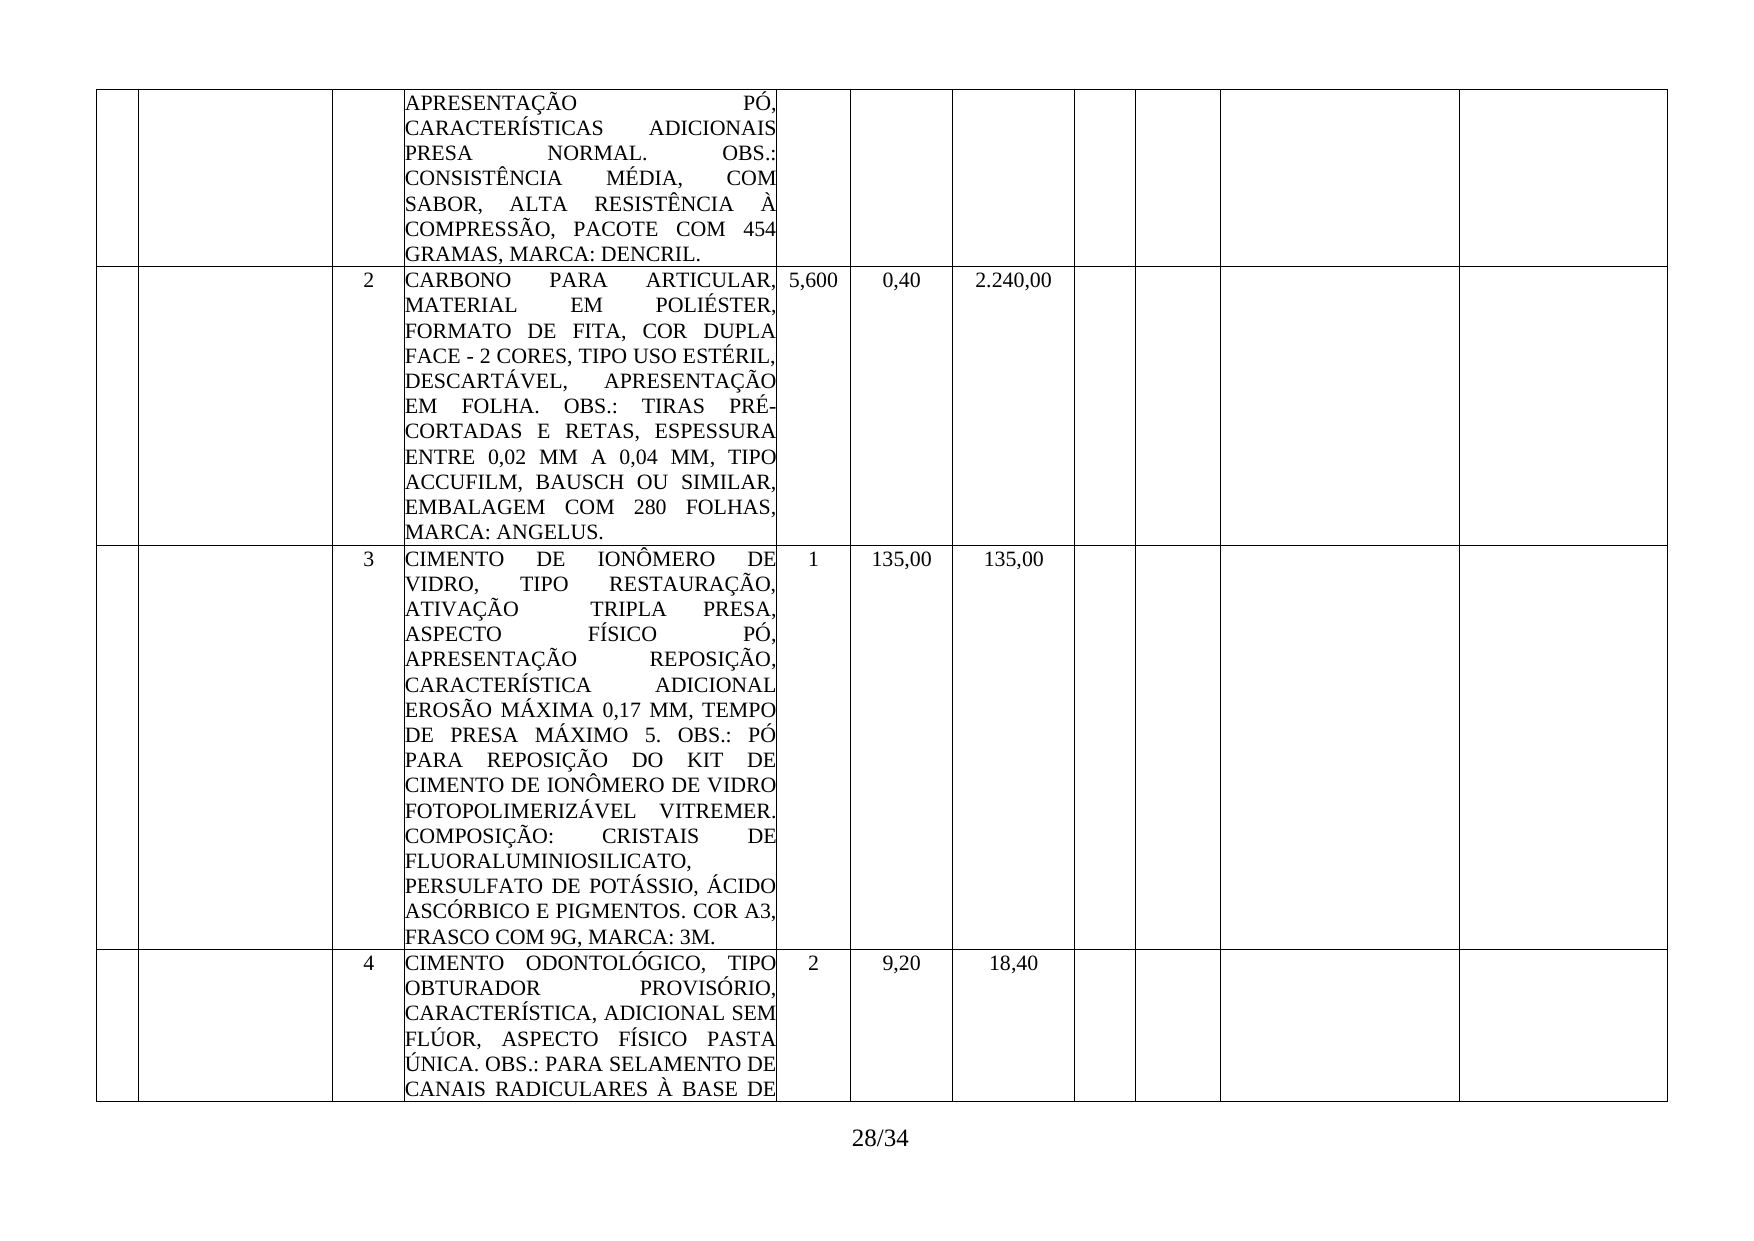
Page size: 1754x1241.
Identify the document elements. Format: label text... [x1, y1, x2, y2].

table_cell 2 [777, 950, 850, 1101]
table_cell 2.240,00 [953, 267, 1074, 544]
table_cell [1221, 267, 1459, 544]
table_cell [139, 950, 332, 1101]
table_cell CARBONO PARA ARTICULAR, MATERIAL EM POLIÉSTER, FORMATO DE FITA, COR DUPLA FACE - 2 CORES, TIPO USO ESTÉRIL, DESCARTÁVEL, APRESENTAÇÃO EM FOLHA. OBS.: TIRAS PRÉ-CORTADAS E RETAS, ESPESSURA ENTRE 0,02 MM A 0,04 MM, TIPO ACCUFILM, BAUSCH OU SIMILAR, EMBALAGEM COM 280 FOLHAS, MARCA: ANGELUS. [405, 267, 776, 544]
table_cell 5,600 [777, 267, 850, 544]
table_cell 1 [777, 546, 850, 949]
table_cell [851, 90, 952, 266]
table_cell [1075, 90, 1135, 266]
table_cell [1221, 950, 1459, 1101]
table_cell CIMENTO ODONTOLÓGICO, TIPO OBTURADOR PROVISÓRIO, CARACTERÍSTICA, ADICIONAL SEM FLÚOR, ASPECTO FÍSICO PASTA ÚNICA. OBS.: PARA SELAMENTO DE CANAIS RADICULARES À BASE DE [405, 950, 776, 1101]
table_cell 18,40 [953, 950, 1074, 1101]
table_cell 3 [333, 546, 404, 949]
table_cell [97, 546, 138, 949]
table_cell CIMENTO DE IONÔMERO DE VIDRO, TIPO RESTAURAÇÃO, ATIVAÇÃO TRIPLA PRESA, ASPECTO FÍSICO PÓ, APRESENTAÇÃO REPOSIÇÃO, CARACTERÍSTICA ADICIONAL EROSÃO MÁXIMA 0,17 MM, TEMPO DE PRESA MÁXIMO 5. OBS.: PÓ PARA REPOSIÇÃO DO KIT DE CIMENTO DE IONÔMERO DE VIDRO FOTOPOLIMERIZÁVEL VITREMER. COMPOSIÇÃO: CRISTAIS DE FLUORALUMINIOSILICATO, PERSULFATO DE POTÁSSIO, ÁCIDO ASCÓRBICO E PIGMENTOS. COR A3, FRASCO COM 9G, MARCA: 3M. [405, 546, 776, 949]
table_cell 2 [333, 267, 404, 544]
table_cell [139, 546, 332, 949]
table_cell [1221, 546, 1459, 949]
table_cell [1136, 267, 1220, 544]
table_cell 4 [333, 950, 404, 1101]
table_cell [1221, 90, 1459, 266]
table_cell [97, 267, 138, 544]
table_cell 9,20 [851, 950, 952, 1101]
table_cell [1075, 267, 1135, 544]
table_cell [97, 950, 138, 1101]
table_cell [777, 90, 850, 266]
table_cell 135,00 [851, 546, 952, 949]
table_cell [1460, 546, 1667, 949]
table_cell 0,40 [851, 267, 952, 544]
table_cell [333, 90, 404, 266]
table_cell [1075, 950, 1135, 1101]
table_cell [1136, 90, 1220, 266]
table_cell [97, 90, 138, 266]
table_cell APRESENTAÇÃO PÓ, CARACTERÍSTICAS ADICIONAIS PRESA NORMAL. OBS.: CONSISTÊNCIA MÉDIA, COM SABOR, ALTA RESISTÊNCIA À COMPRESSÃO, PACOTE COM 454 GRAMAS, MARCA: DENCRIL. [405, 90, 776, 266]
table_cell [1460, 950, 1667, 1101]
table_cell [1136, 546, 1220, 949]
table_cell [1460, 90, 1667, 266]
table_cell [953, 90, 1074, 266]
table_cell [139, 267, 332, 544]
table_cell [1460, 267, 1667, 544]
table_cell [1136, 950, 1220, 1101]
table_cell 135,00 [953, 546, 1074, 949]
table_cell [139, 90, 332, 266]
table_cell [1075, 546, 1135, 949]
